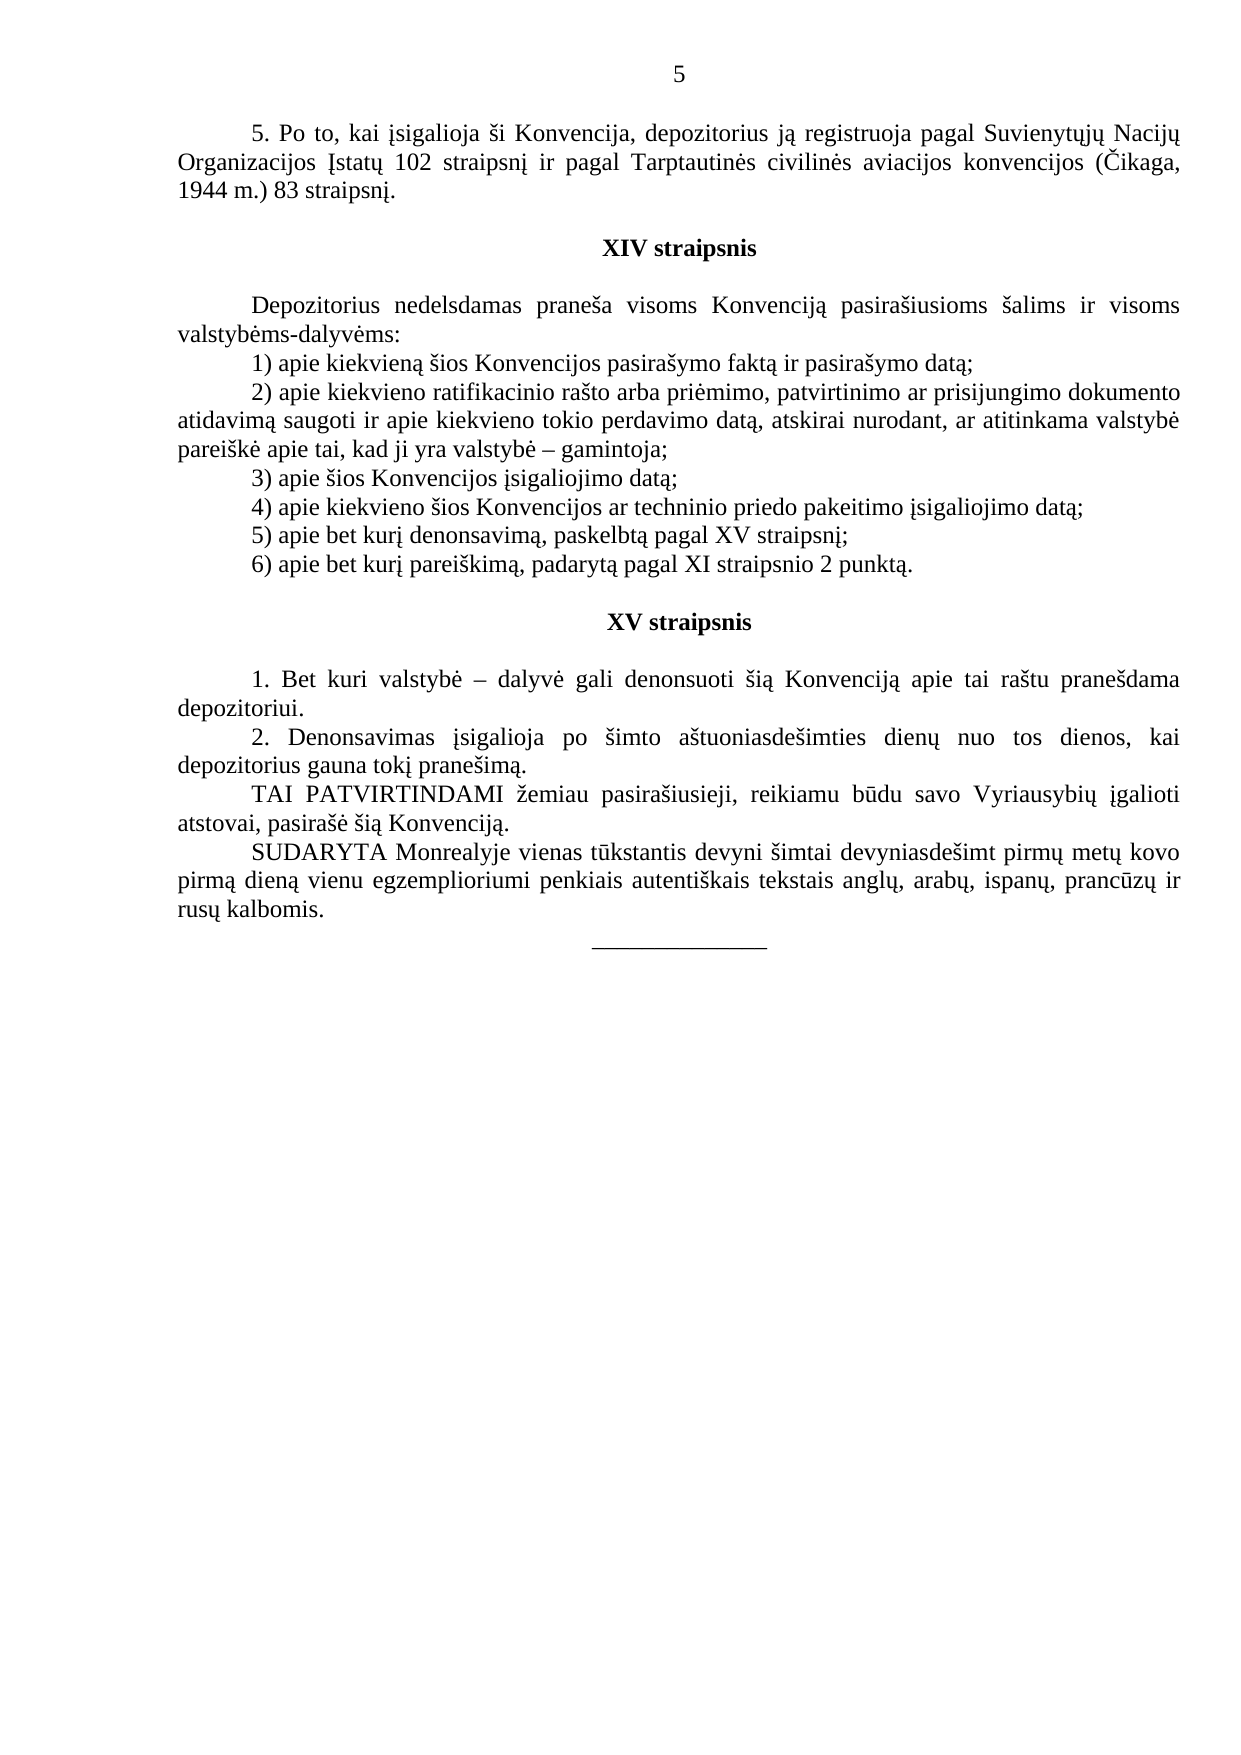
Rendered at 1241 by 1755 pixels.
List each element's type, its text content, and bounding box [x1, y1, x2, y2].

text TAI PATVIRTINDAMI žemiau pasirašiusieji, reikiamu būdu savo Vyriausybių įgalioti atstovai, pasirašė šią Konvenciją. [177, 779, 1181, 837]
text 2. Denonsavimas įsigalioja po šimto aštuoniasdešimties dienų nuo tos dienos, kai depozitorius gauna tokį pranešimą. [177, 722, 1181, 779]
text XIV straipsnis [177, 233, 1181, 262]
text SUDARYTA Monrealyje vienas tūkstantis devyni šimtai devyniasdešimt pirmų metų kovo pirmą dieną vienu egzemplioriumi penkiais autentiškais tekstais anglų, arabų, ispanų, prancūzų ir rusų kalbomis. [177, 837, 1181, 923]
text ______________ [177, 923, 1181, 952]
text 2) apie kiekvieno ratifikacinio rašto arba priėmimo, patvirtinimo ar prisijungimo dokumento atidavimą saugoti ir apie kiekvieno tokio perdavimo datą, atskirai nurodant, ar atitinkama valstybė pareiškė apie tai, kad ji yra valstybė – gamintoja; [177, 377, 1181, 463]
text 6) apie bet kurį pareiškimą, padarytą pagal XI straipsnio 2 punktą. [177, 549, 1181, 578]
text Depozitorius nedelsdamas praneša visoms Konvenciją pasirašiusioms šalims ir visoms valstybėms-dalyvėms: [177, 291, 1181, 348]
text XV straipsnis [177, 607, 1181, 636]
text 1) apie kiekvieną šios Konvencijos pasirašymo faktą ir pasirašymo datą; [177, 348, 1181, 377]
text 1. Bet kuri valstybė – dalyvė gali denonsuoti šią Konvenciją apie tai raštu pranešdama depozitoriui. [177, 664, 1181, 722]
text 5. Po to, kai įsigalioja ši Konvencija, depozitorius ją registruoja pagal Suvienytųjų Nacijų Organizacijos Įstatų 102 straipsnį ir pagal Tarptautinės civilinės aviacijos konvencijos (Čikaga, 1944 m.) 83 straipsnį. [177, 118, 1181, 204]
text 5) apie bet kurį denonsavimą, paskelbtą pagal XV straipsnį; [177, 521, 1181, 549]
text 4) apie kiekvieno šios Konvencijos ar techninio priedo pakeitimo įsigaliojimo datą; [177, 492, 1181, 521]
text 3) apie šios Konvencijos įsigaliojimo datą; [177, 463, 1181, 492]
